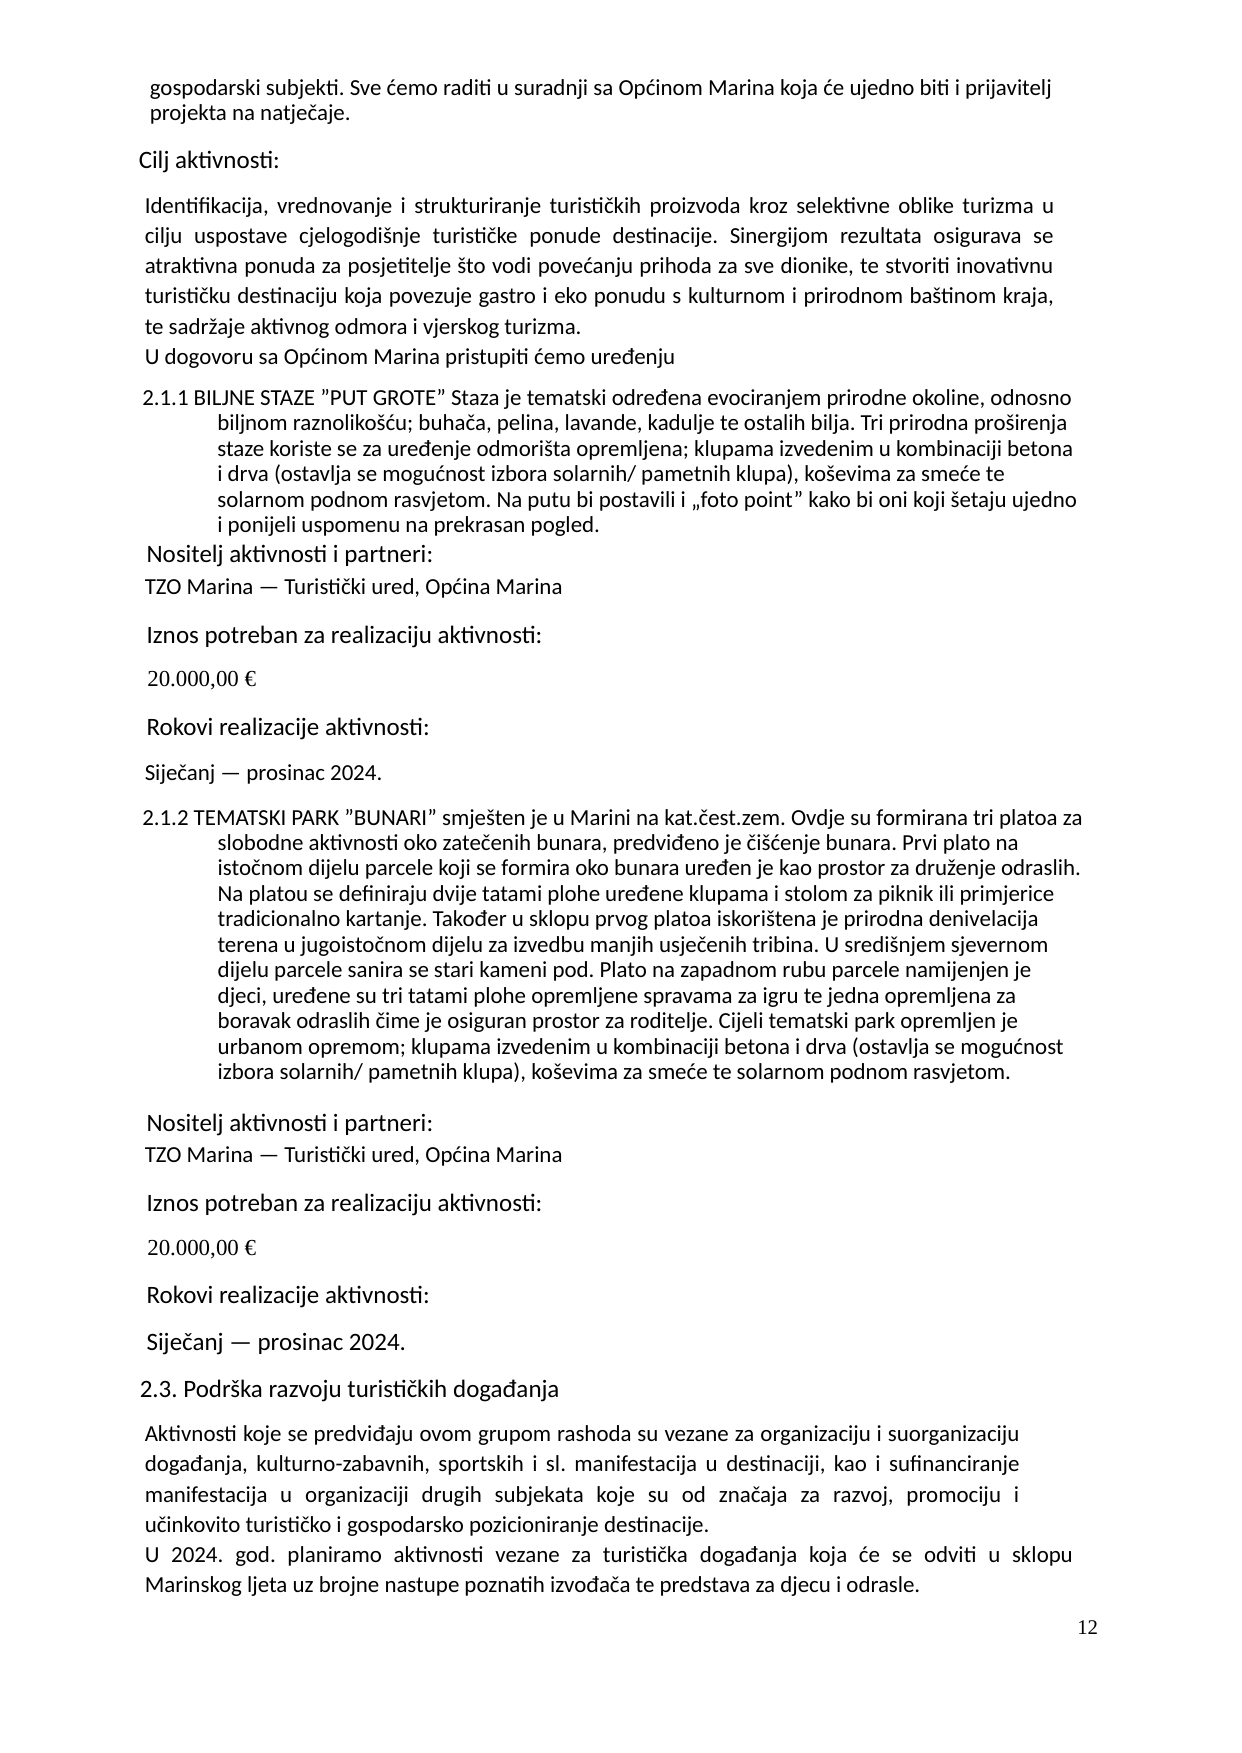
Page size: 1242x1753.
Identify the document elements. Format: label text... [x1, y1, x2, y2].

text Identifikacija, vrednovanje i strukturiranje turističkih proizvoda kroz selektivne oblike turizma u cilju uspostave cjelogodišnje turističke ponude destinacije. Sinergijom rezultata osigurava se atraktivna ponuda za posjetitelje što vodi povećanju prihoda za sve dionike, te stvoriti inovativnu turističku destinaciju koja povezuje gastro i eko ponudu s kulturnom i prirodnom baštinom kraja, te sadržaje aktivnog odmora i vjerskog turizma. [144, 191, 1055, 340]
text 20.000,00 € [147, 665, 1092, 692]
text Iznos potreban za realizaciju aktivnosti: [146, 619, 1092, 649]
text Siječanj — prosinac 2024. [144, 758, 1075, 786]
text U 2024. god. planiramo aktivnosti vezane za turistička događanja koja će se odviti u sklopu Marinskog ljeta uz brojne nastupe poznatih izvođača te predstava za djecu i odrasle. [144, 1540, 1075, 1598]
text 20.000,00 € [147, 1234, 1092, 1260]
text Iznos potreban za realizaciju aktivnosti: [146, 1187, 1092, 1218]
text Rokovi realizacije aktivnosti: [146, 711, 1092, 742]
text 2.3. Podrška razvoju turističkih događanja [139, 1373, 1092, 1403]
text U dogovoru sa Općinom Marina pristupiti ćemo uređenju [144, 342, 1075, 370]
text Nositelj aktivnosti i partneri: [146, 538, 1092, 569]
text Siječanj — prosinac 2024. [146, 1326, 1092, 1357]
text Nositelj aktivnosti i partneri: [146, 1107, 1092, 1137]
text TZO Marina — Turistički ured, Općina Marina [144, 1140, 1075, 1168]
text gospodarski subjekti. Sve ćemo raditi u suradnji sa Općinom Marina koja će ujedno biti i prijavitelj projekta na natječaje. [149, 75, 1084, 126]
text Cilj aktivnosti: [138, 144, 1092, 175]
text TZO Marina — Turistički ured, Općina Marina [144, 572, 1075, 600]
text 2.1.1 BILJNE STAZE ”PUT GROTE” Staza je tematski određena evociranjem prirodne okoline, odnosno biljnom raznolikošću; buhača, pelina, lavande, kadulje te ostalih bilja. Tri prirodna proširenja staze koriste se za uređenje odmorišta opremljena; klupama izvedenim u kombinaciji betona i drva (ostavlja se mogućnost izbora solarnih/ pametnih klupa), koševima za smeće te solarnom podnom rasvjetom. Na putu bi postavili i „foto point” kako bi oni koji šetaju ujedno i ponijeli uspomenu na prekrasan pogled. [142, 385, 1084, 538]
text Aktivnosti koje se predviđaju ovom grupom rashoda su vezane za organizaciju i suorganizaciju događanja, kulturno-zabavnih, sportskih i sl. manifestacija u destinaciji, kao i sufinanciranje manifestacija u organizaciji drugih subjekata koje su od značaja za razvoj, promociju i učinkovito turističko i gospodarsko pozicioniranje destinacije. [144, 1419, 1021, 1538]
text 2.1.2 TEMATSKI PARK ”BUNARI” smješten je u Marini na kat.čest.zem. Ovdje su formirana tri platoa za slobodne aktivnosti oko zatečenih bunara, predviđeno je čišćenje bunara. Prvi plato na istočnom dijelu parcele koji se formira oko bunara uređen je kao prostor za druženje odraslih. Na platou se definiraju dvije tatami plohe uređene klupama i stolom za piknik ili primjerice tradicionalno kartanje. Također u sklopu prvog platoa iskorištena je prirodna denivelacija terena u jugoistočnom dijelu za izvedbu manjih usječenih tribina. U središnjem sjevernom dijelu parcele sanira se stari kameni pod. Plato na zapadnom rubu parcele namijenjen je djeci, uređene su tri tatami plohe opremljene spravama za igru te jedna opremljena za boravak odraslih čime je osiguran prostor za roditelje. Cijeli tematski park opremljen je urbanom opremom; klupama izvedenim u kombinaciji betona i drva (ostavlja se mogućnost izbora solarnih/ pametnih klupa), koševima za smeće te solarnom podnom rasvjetom. [142, 805, 1084, 1085]
text Rokovi realizacije aktivnosti: [146, 1280, 1092, 1310]
